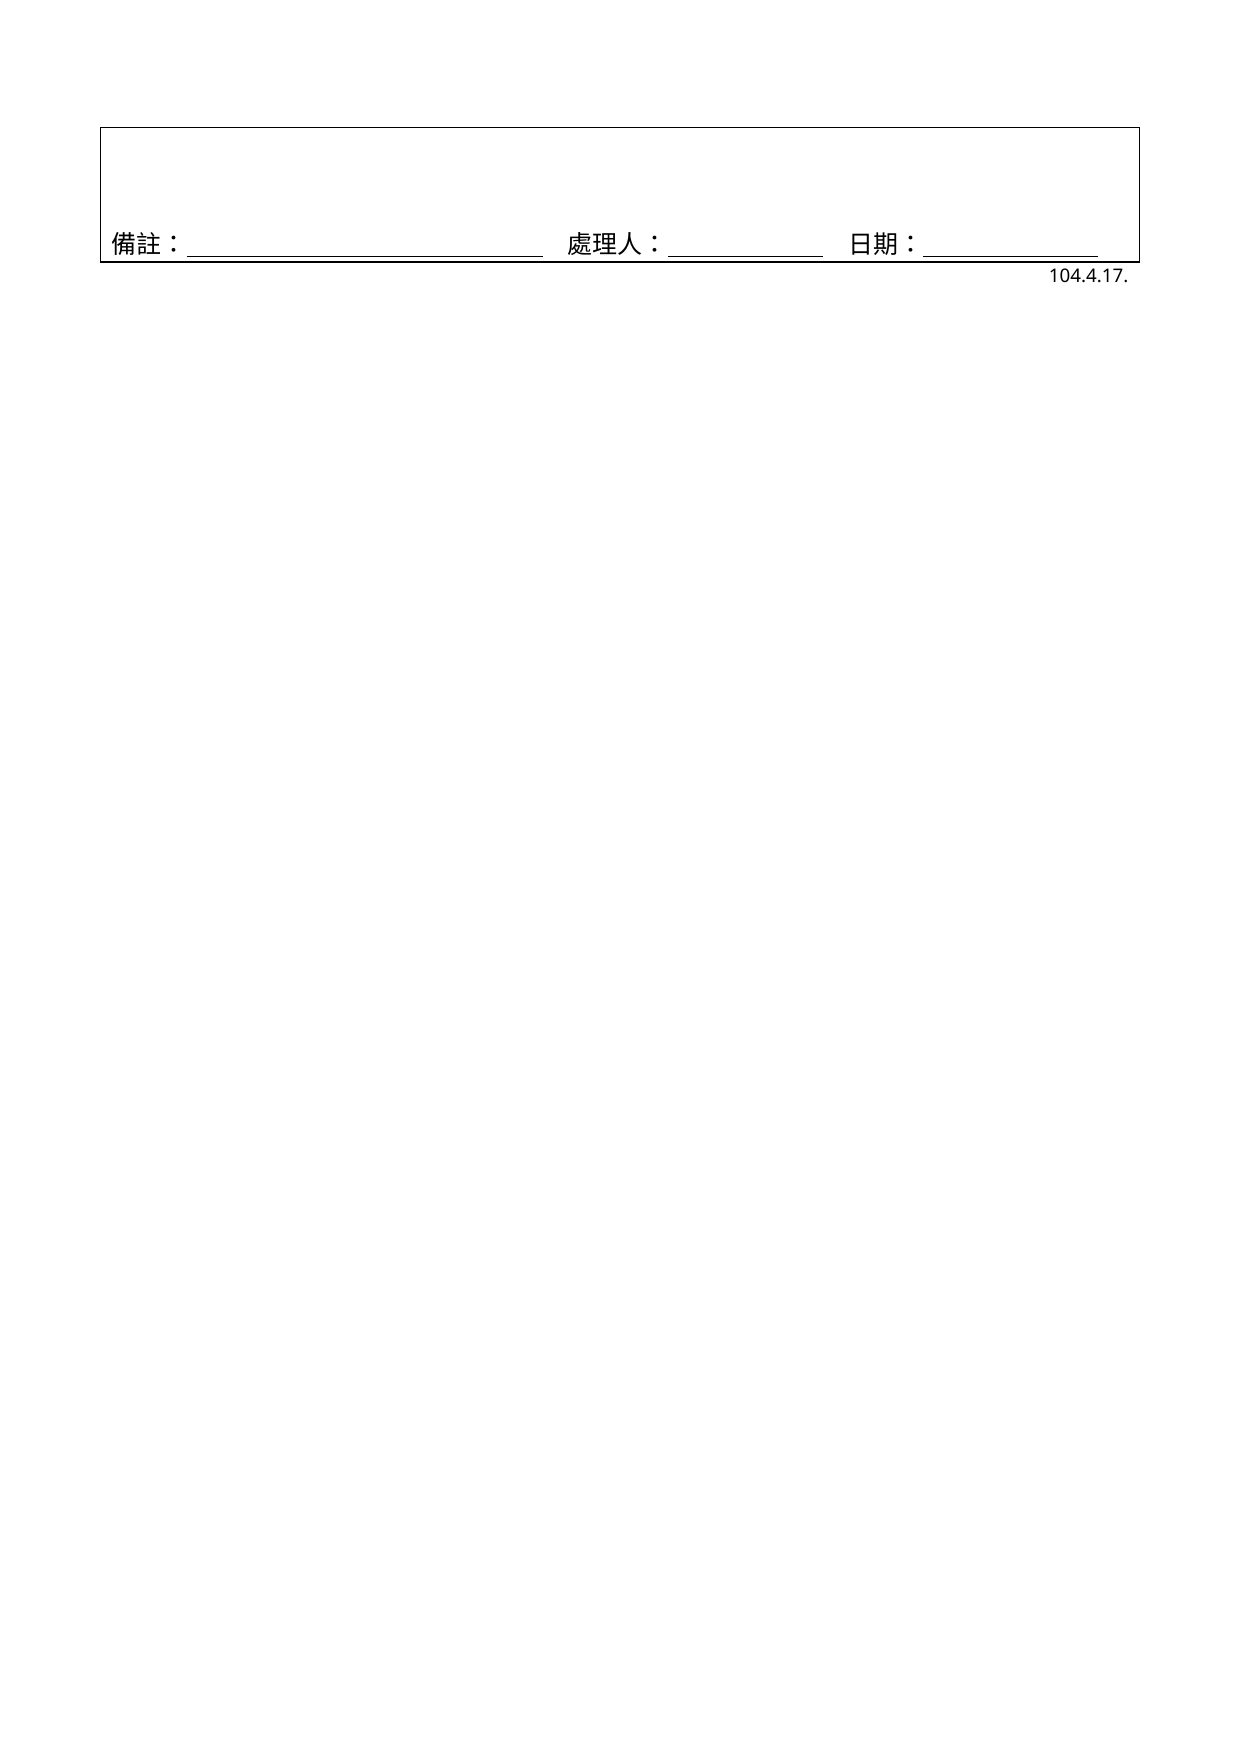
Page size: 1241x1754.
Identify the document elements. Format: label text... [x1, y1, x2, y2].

table_cell 備註： 處理人： 日期： [101, 128, 1139, 261]
text 104.4.17. [112, 263, 1128, 288]
